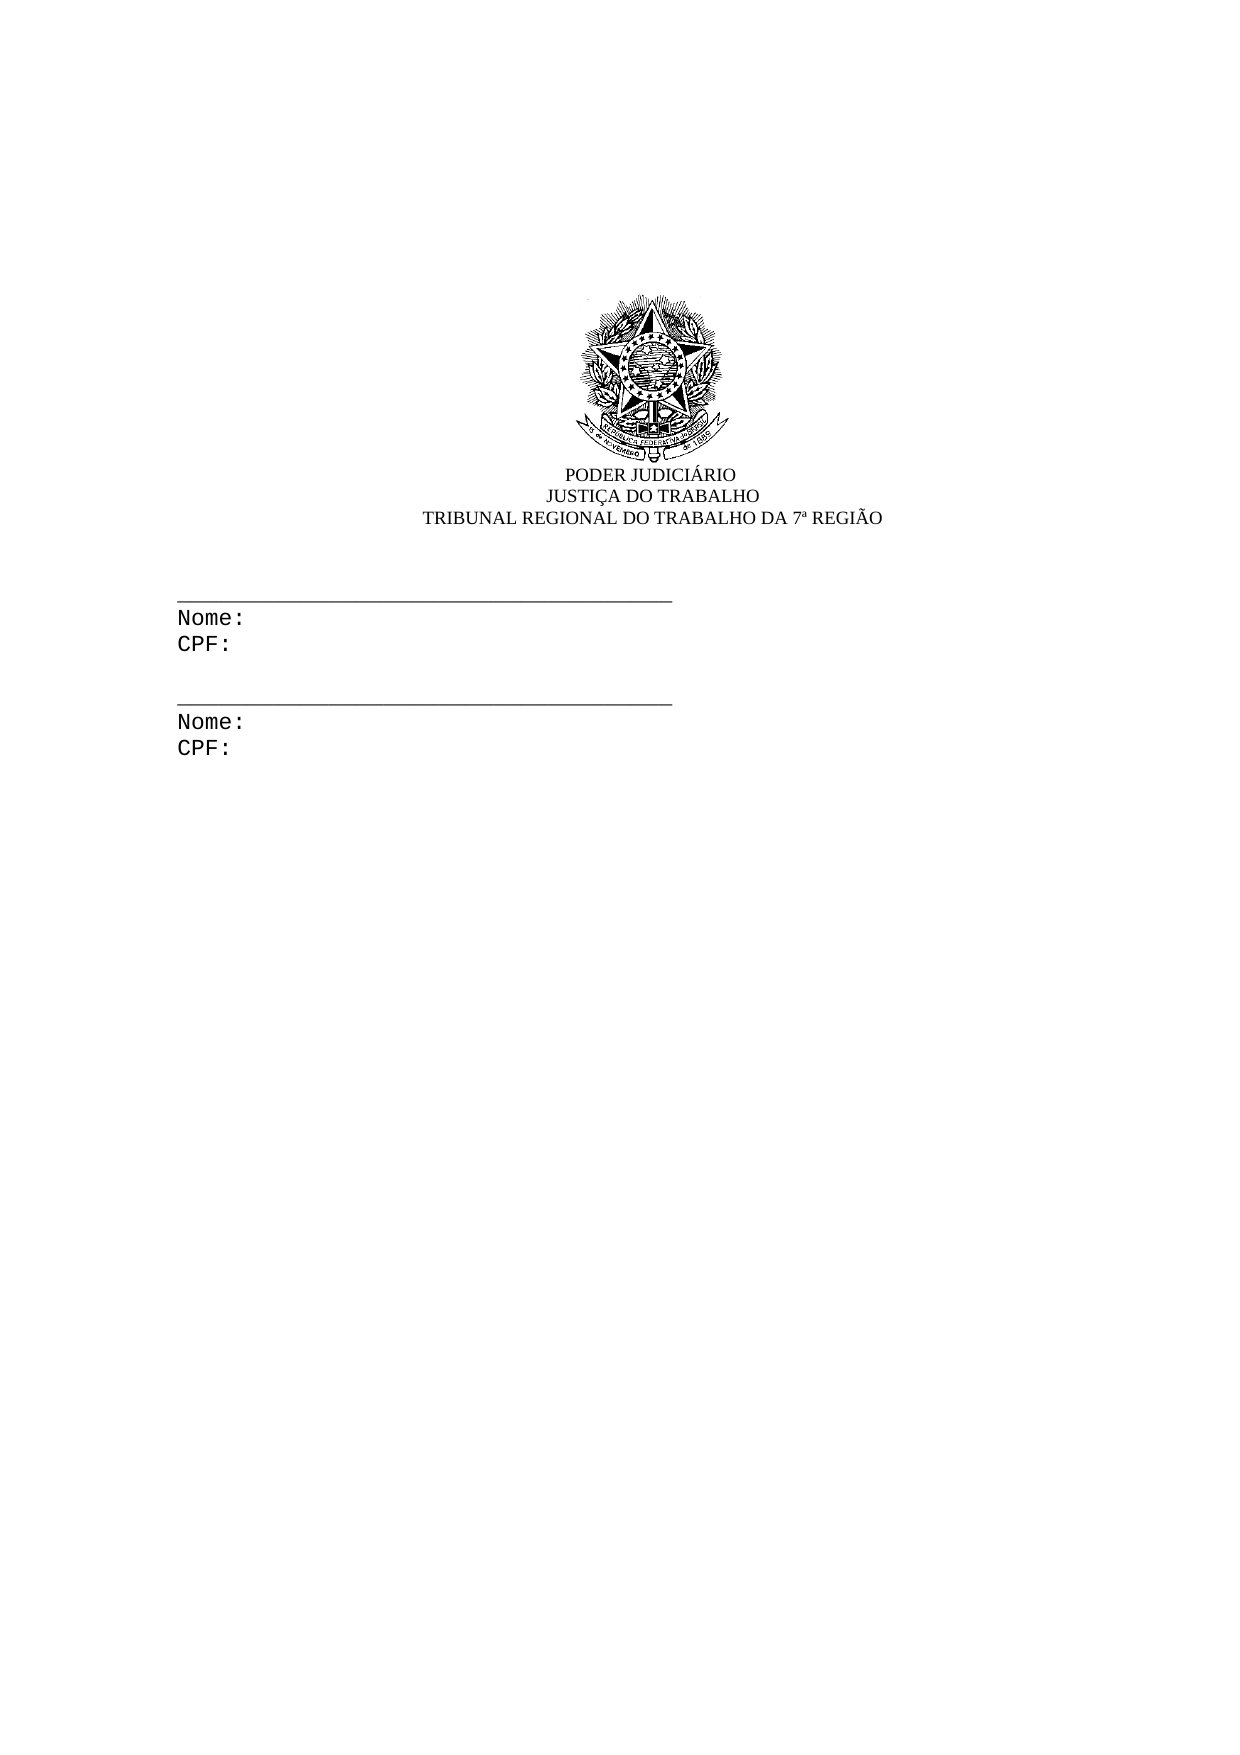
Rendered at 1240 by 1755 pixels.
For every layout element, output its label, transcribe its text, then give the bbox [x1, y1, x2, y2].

text ____________________________________ Nome: [177, 684, 739, 736]
text ____________________________________ Nome: [177, 581, 739, 633]
text CPF: [177, 736, 1133, 762]
text CPF: [177, 633, 1133, 659]
